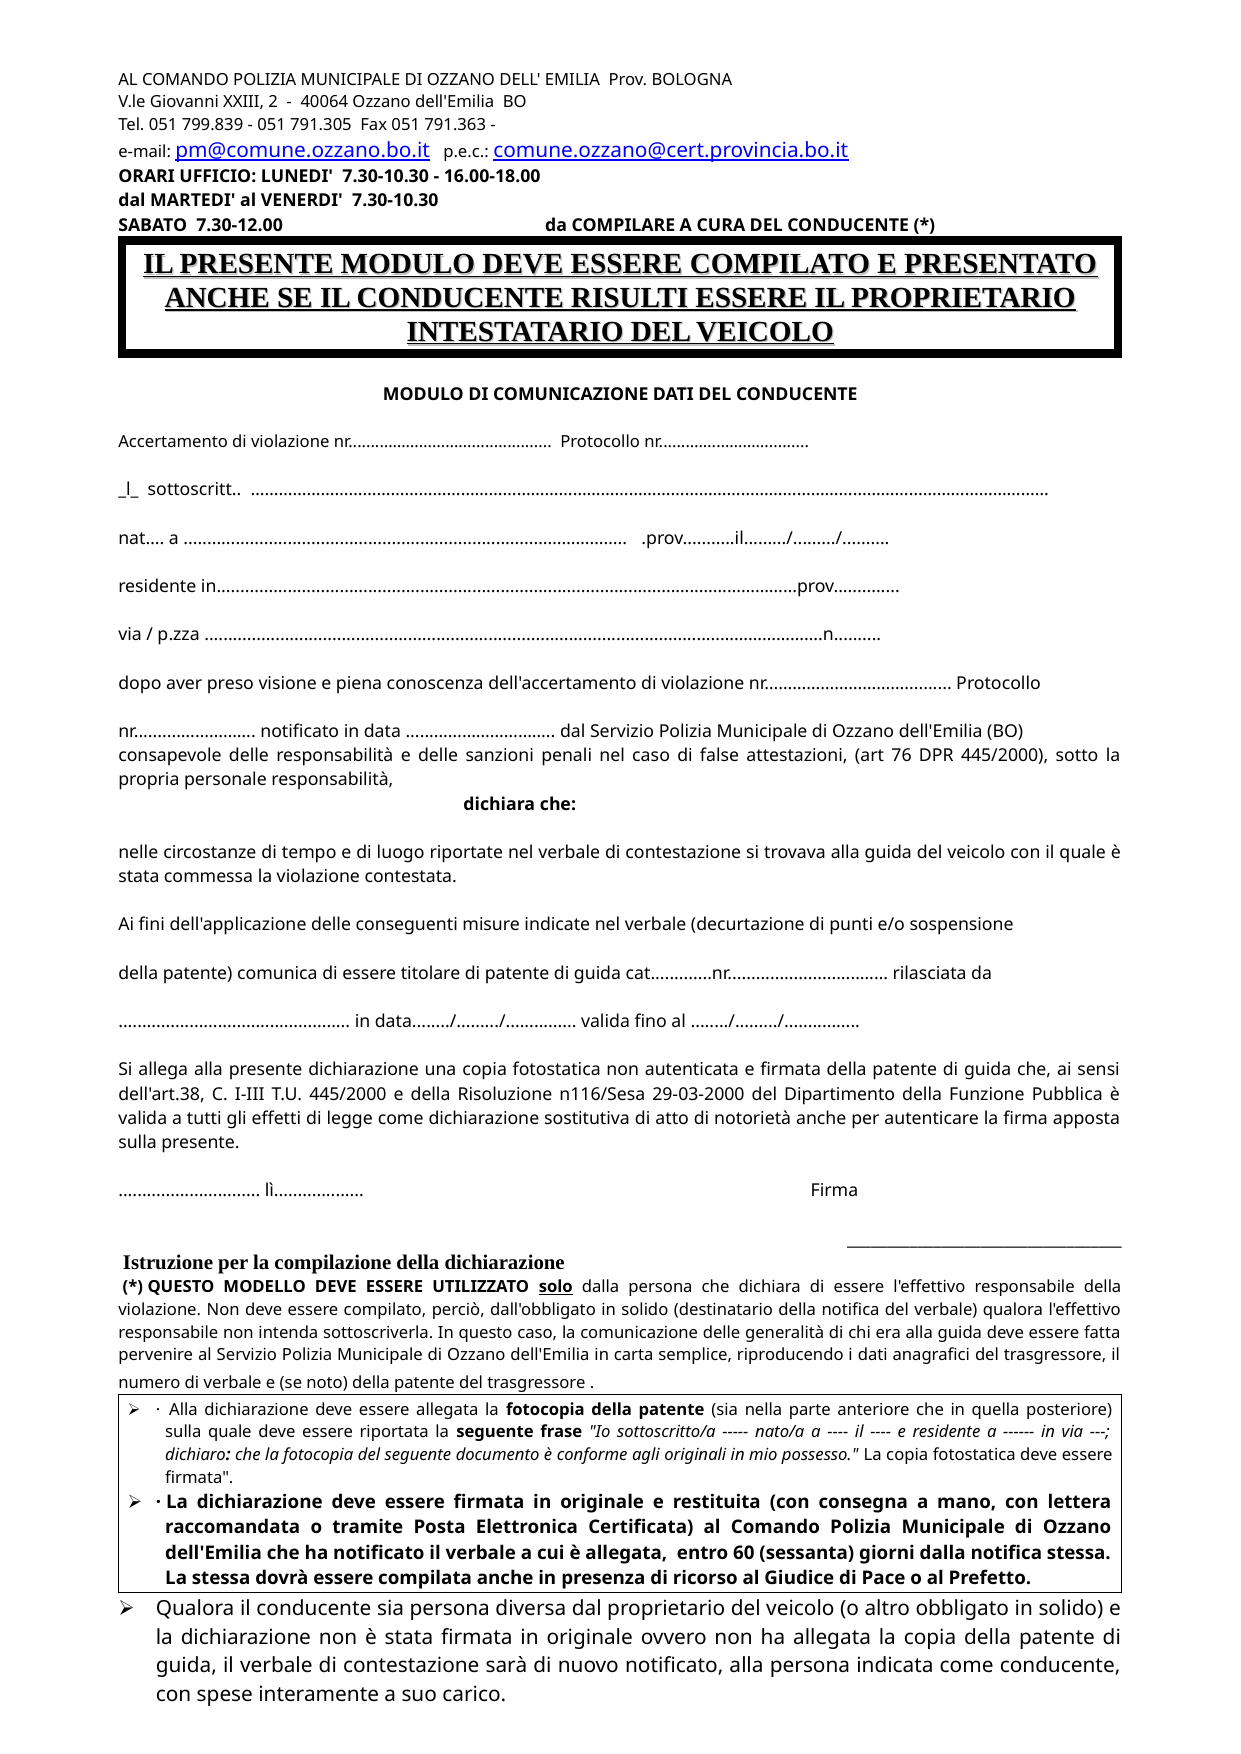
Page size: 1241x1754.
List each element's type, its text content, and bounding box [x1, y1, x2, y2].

text via / p.zza .............................................................................................................………………….n.......... [118, 622, 1122, 646]
text Tel. 051 799.839 - 051 791.305 Fax 051 791.363 - [118, 112, 1122, 135]
text dopo aver preso visione e piena conoscenza dell'accertamento di violazione nr………………………….......... Protocollo [118, 670, 1122, 694]
list · Alla dichiarazione deve essere allegata la fotocopia della patente (sia nella parte anteriore che in quella posteriore) sulla quale deve essere riportata la seguente frase "Io sottoscritto/a ----- nato/a a ---- il ---- e residente a ------ in via ---; dichiaro: che la fotocopia del seguente documento è conforme agli originali in mio possesso." La copia fotostatica deve essere firmata". [119, 1395, 1121, 1485]
list Qualora il conducente sia persona diversa dal proprietario del veicolo (o altro obbligato in solido) e la dichiarazione non è stata firmata in originale ovvero non ha allegata la copia della patente di guida, il verbale di contestazione sarà di nuovo notificato, alla persona indicata come conducente, con spese interamente a suo carico. [118, 1593, 1122, 1707]
list · La dichiarazione deve essere firmata in originale e restituita (con consegna a mano, con lettera raccomandata o tramite Posta Elettronica Certificata) al Comando Polizia Municipale di Ozzano dell'Emilia che ha notificato il verbale a cui è allegata, entro 60 (sessanta) giorni dalla notifica stessa. La stessa dovrà essere compilata anche in presenza di ricorso al Giudice di Pace o al Prefetto. [119, 1485, 1121, 1592]
text ................................................. in data......../........./............... valida fino al ......../........./................ [118, 1008, 1122, 1033]
text Si allega alla presente dichiarazione una copia fotostatica non autenticata e firmata della patente di guida che, ai sensi dell'art.38, C. I-III T.U. 445/2000 e della Risoluzione n116/Sesa 29-03-2000 del Dipartimento della Funzione Pubblica è valida a tutti gli effetti di legge come dichiarazione sostitutiva di atto di notorietà anche per autenticare la firma apposta sulla presente. [118, 1057, 1122, 1153]
text nelle circostanze di tempo e di luogo riportate nel verbale di contestazione si trovava alla guida del veicolo con il quale è stata commessa la violazione contestata. [118, 839, 1122, 888]
text SABATO 7.30-12.00 da COMPILARE A CURA DEL CONDUCENTE (*) [118, 212, 1122, 236]
text Ai fini dell'applicazione delle conseguenti misure indicate nel verbale (decurtazione di punti e/o sospensione [118, 912, 1122, 936]
text V.le Giovanni XXIII, 2 - 40064 Ozzano dell'Emilia BO [118, 90, 1122, 112]
text .............................. lì................... Firma [118, 1178, 1122, 1202]
text Accertamento di violazione nr.......………………….................. Protocollo nr.......………………......... [118, 430, 1122, 453]
text e-mail: pm@comune.ozzano.bo.it p.e.c.: comune.ozzano@cert.provincia.bo.it [118, 135, 1122, 164]
subtitle MODULO DI COMUNICAZIONE DATI DEL CONDUCENTE [118, 382, 1122, 406]
text _l_ sottoscritt.. ……………………………………………………………………………………………………………………………………………………… [118, 477, 1122, 501]
text AL COMANDO POLIZIA MUNICIPALE DI OZZANO DELL' EMILIA Prov. BOLOGNA [118, 67, 1122, 90]
text IL PRESENTE MODULO DEVE ESSERE COMPILATO E PRESENTATO ANCHE SE IL CONDUCENTE RISULTI ESSERE IL PROPRIETARIO INTESTATARIO DEL VEICOLO [126, 245, 1114, 349]
text (*) QUESTO MODELLO DEVE ESSERE UTILIZZATO solo dalla persona che dichiara di essere l'effettivo responsabile della violazione. Non deve essere compilato, perciò, dall'obbligato in solido (destinatario della notifica del verbale) qualora l'effettivo responsabile non intenda sottoscriverla. In questo caso, la comunicazione delle generalità di chi era alla guida deve essere fatta pervenire al Servizio Polizia Municipale di Ozzano dell'Emilia in carta semplice, riproducendo i dati anagrafici del trasgressore, il numero di verbale e (se noto) della patente del trasgressore . [118, 1275, 1122, 1394]
text Istruzione per la compilazione della dichiarazione [118, 1250, 1122, 1275]
text ___________________________________ [118, 1226, 1122, 1250]
text della patente) comunica di essere titolare di patente di guida cat.............nr............................…… rilasciata da [118, 960, 1122, 984]
subtitle dal MARTEDI' al VENERDI' 7.30-10.30 [118, 188, 1122, 212]
text dichiara che: [118, 791, 1122, 815]
text residente in.................................................................................................…..…………………prov.............. [118, 573, 1122, 598]
text nr..........……………. notificato in data ......…………………….. dal Servizio Polizia Municipale di Ozzano dell'Emilia (BO) [118, 718, 1122, 743]
text nat…. a ..........................................................................……………….. .prov...........il........./........./.......... [118, 525, 1122, 549]
text consapevole delle responsabilità e delle sanzioni penali nel caso di false attestazioni, (art 76 DPR 445/2000), sotto la propria personale responsabilità, [118, 743, 1122, 791]
text ORARI UFFICIO: LUNEDI' 7.30-10.30 - 16.00-18.00 [118, 164, 1122, 188]
